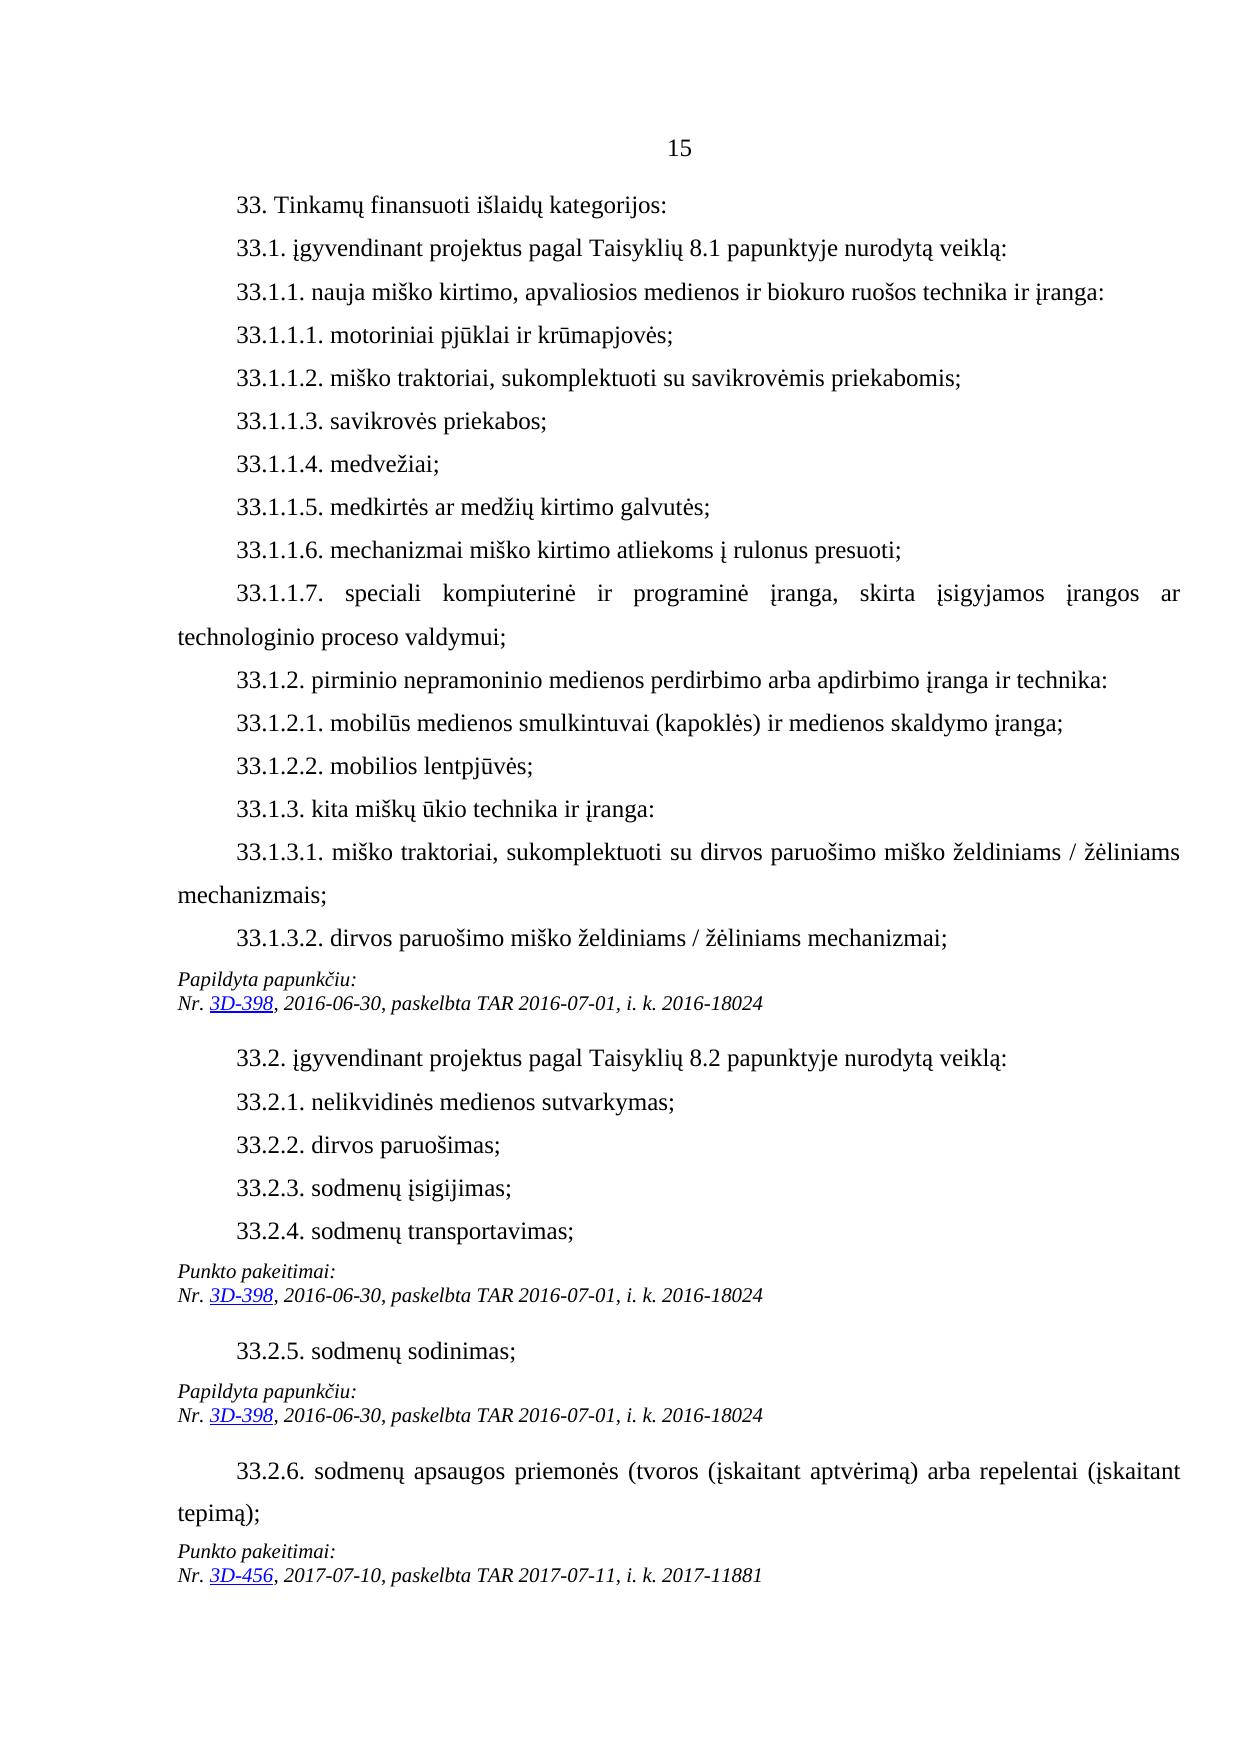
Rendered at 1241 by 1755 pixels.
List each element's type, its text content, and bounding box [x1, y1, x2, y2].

text 33.1.2. pirminio nepramoninio medienos perdirbimo arba apdirbimo įranga ir technika: [177, 665, 1181, 693]
text 33.1.1.1. motoriniai pjūklai ir krūmapjovės; [177, 320, 1181, 348]
text 33.2.5. sodmenų sodinimas; [177, 1336, 1181, 1365]
text Nr. 3D-398, 2016-06-30, paskelbta TAR 2016-07-01, i. k. 2016-18024 [177, 1403, 1181, 1427]
text 33.2.2. dirvos paruošimas; [177, 1130, 1181, 1158]
text 33.2.3. sodmenų įsigijimas; [177, 1173, 1181, 1202]
text Papildyta papunkčiu: [177, 1379, 1181, 1403]
text Punkto pakeitimai: [177, 1259, 1181, 1283]
text 33.1.1.6. mechanizmai miško kirtimo atliekoms į rulonus presuoti; [177, 535, 1181, 564]
text 33.1.2.1. mobilūs medienos smulkintuvai (kapoklės) ir medienos skaldymo įranga; [177, 708, 1181, 737]
text 33.1.1.5. medkirtės ar medžių kirtimo galvutės; [177, 492, 1181, 521]
text 33.1.1.3. savikrovės priekabos; [177, 406, 1181, 435]
text Nr. 3D-398, 2016-06-30, paskelbta TAR 2016-07-01, i. k. 2016-18024 [177, 991, 1181, 1015]
text Nr. 3D-456, 2017-07-10, paskelbta TAR 2017-07-11, i. k. 2017-11881 [177, 1563, 1181, 1587]
text Nr. 3D-398, 2016-06-30, paskelbta TAR 2016-07-01, i. k. 2016-18024 [177, 1283, 1181, 1307]
text 33.1.1.4. medvežiai; [177, 449, 1181, 478]
text 33.1.1.7. speciali kompiuterinė ir programinė įranga, skirta įsigyjamos įrangos ar technologinio proceso valdymui; [177, 578, 1181, 650]
text 33.1.3.1. miško traktoriai, sukomplektuoti su dirvos paruošimo miško želdiniams / žėliniams mechanizmais; [177, 837, 1181, 909]
text 33.2.1. nelikvidinės medienos sutvarkymas; [177, 1087, 1181, 1115]
text 33.1.3. kita miškų ūkio technika ir įranga: [177, 794, 1181, 823]
text 33.2.4. sodmenų transportavimas; [177, 1216, 1181, 1245]
text 33.1.1. nauja miško kirtimo, apvaliosios medienos ir biokuro ruošos technika ir įranga: [177, 277, 1181, 305]
text Papildyta papunkčiu: [177, 967, 1181, 991]
text 33.2. įgyvendinant projektus pagal Taisyklių 8.2 papunktyje nurodytą veiklą: [177, 1043, 1181, 1072]
text 33.1.3.2. dirvos paruošimo miško želdiniams / žėliniams mechanizmai; [177, 923, 1181, 952]
text 33.2.6. sodmenų apsaugos priemonės (tvoros (įskaitant aptvėrimą) arba repelentai (įskaitant tepimą); [177, 1456, 1181, 1526]
text 33.1.1.2. miško traktoriai, sukomplektuoti su savikrovėmis priekabomis; [177, 363, 1181, 392]
text Punkto pakeitimai: [177, 1539, 1181, 1563]
text 33.1. įgyvendinant projektus pagal Taisyklių 8.1 papunktyje nurodytą veiklą: [177, 233, 1181, 262]
text 33. Tinkamų finansuoti išlaidų kategorijos: [177, 190, 1181, 219]
text 33.1.2.2. mobilios lentpjūvės; [177, 751, 1181, 780]
